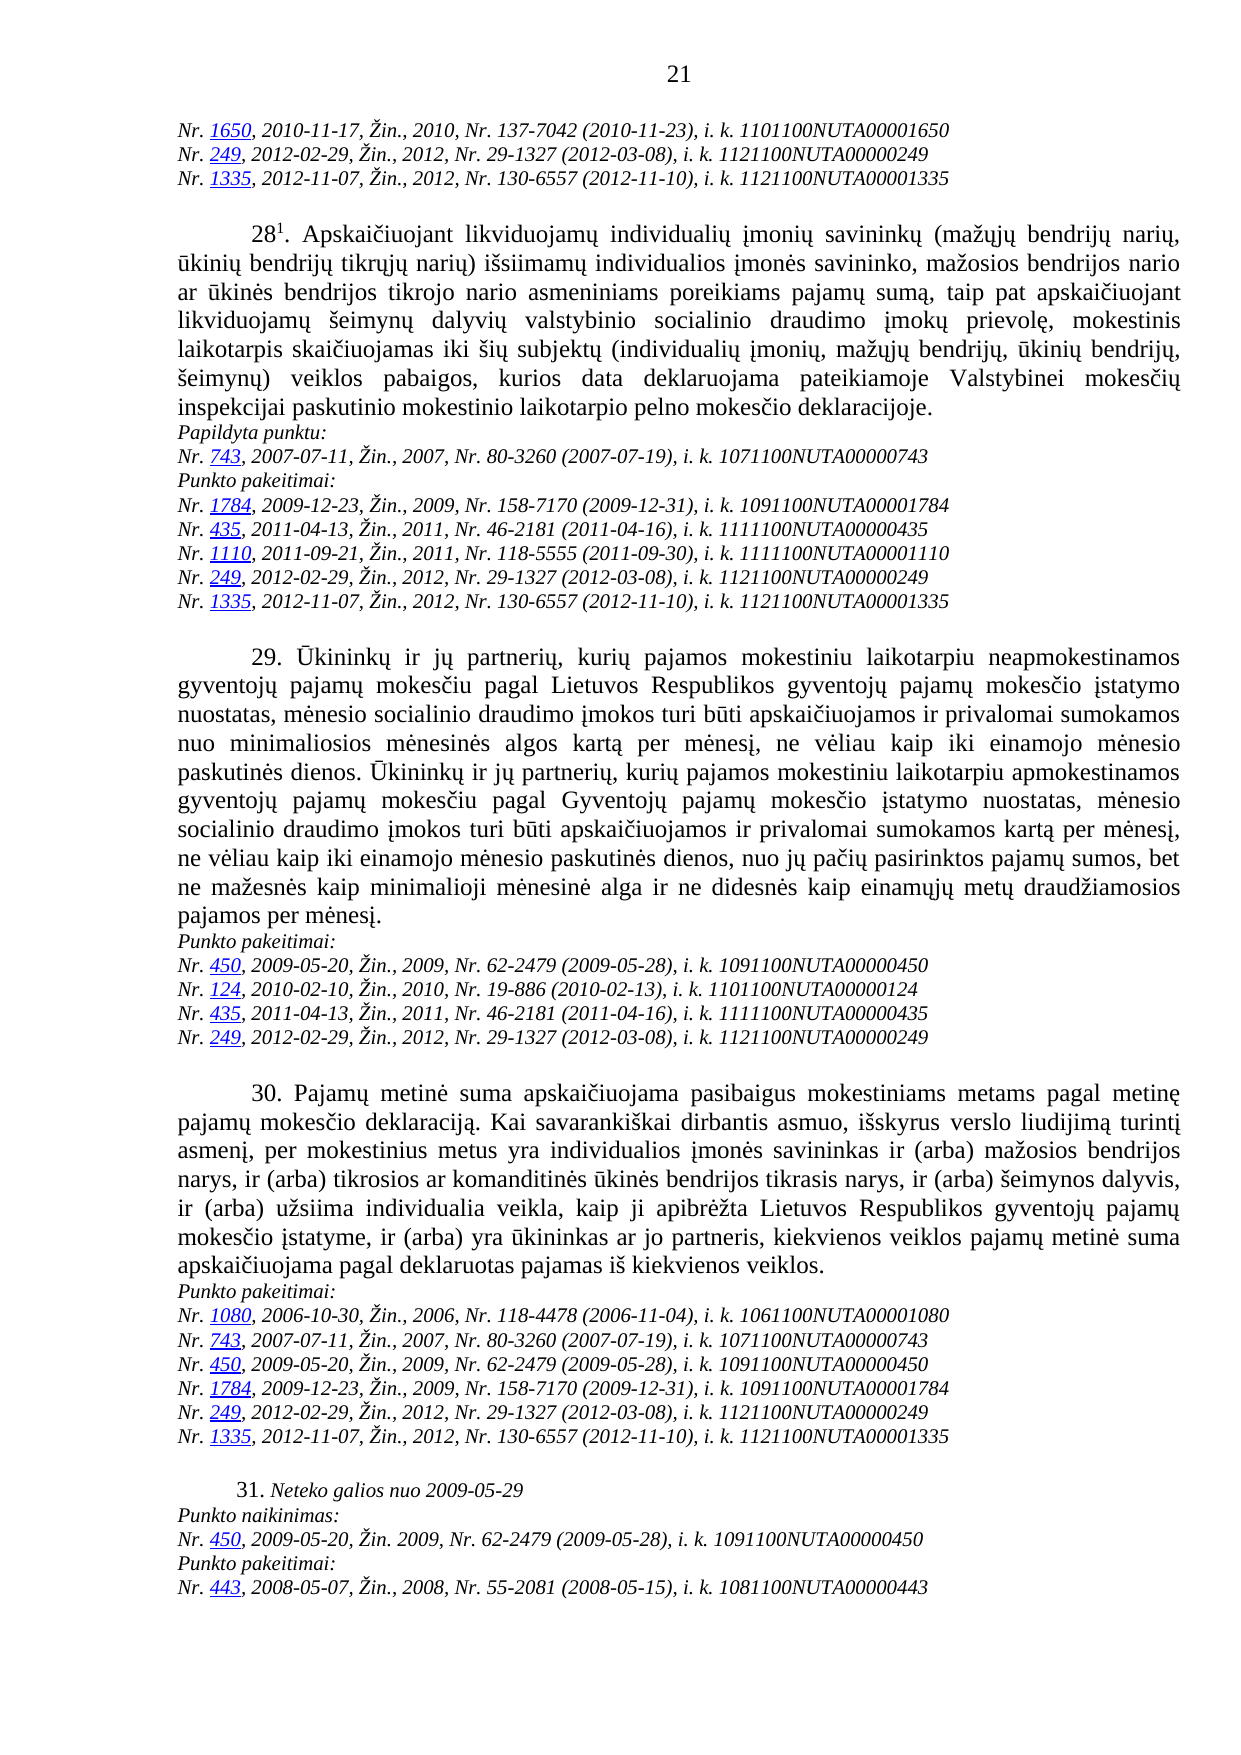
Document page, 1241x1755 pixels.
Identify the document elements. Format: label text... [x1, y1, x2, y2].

text Nr. 743, 2007-07-11, Žin., 2007, Nr. 80-3260 (2007-07-19), i. k. 1071100NUTA00000743 [177, 444, 1181, 468]
text Punkto pakeitimai: [177, 929, 1181, 953]
text 30. Pajamų metinė suma apskaičiuojama pasibaigus mokestiniams metams pagal metinę pajamų mokesčio deklaraciją. Kai savarankiškai dirbantis asmuo, išskyrus verslo liudijimą turintį asmenį, per mokestinius metus yra individualios įmonės savininkas ir (arba) mažosios bendrijos narys, ir (arba) tikrosios ar komanditinės ūkinės bendrijos tikrasis narys, ir (arba) šeimynos dalyvis, ir (arba) užsiima individualia veikla, kaip ji apibrėžta Lietuvos Respublikos gyventojų pajamų mokesčio įstatyme, ir (arba) yra ūkininkas ar jo partneris, kiekvienos veiklos pajamų metinė suma apskaičiuojama pagal deklaruotas pajamas iš kiekvienos veiklos. [177, 1078, 1181, 1279]
text Nr. 1335, 2012-11-07, Žin., 2012, Nr. 130-6557 (2012-11-10), i. k. 1121100NUTA00001335 [177, 589, 1181, 613]
text 31. Neteko galios nuo 2009-05-29 [177, 1477, 1181, 1503]
text 29. Ūkininkų ir jų partnerių, kurių pajamos mokestiniu laikotarpiu neapmokestinamos gyventojų pajamų mokesčiu pagal Lietuvos Respublikos gyventojų pajamų mokesčio įstatymo nuostatas, mėnesio socialinio draudimo įmokos turi būti apskaičiuojamos ir privalomai sumokamos nuo minimaliosios mėnesinės algos kartą per mėnesį, ne vėliau kaip iki einamojo mėnesio paskutinės dienos. Ūkininkų ir jų partnerių, kurių pajamos mokestiniu laikotarpiu apmokestinamos gyventojų pajamų mokesčiu pagal Gyventojų pajamų mokesčio įstatymo nuostatas, mėnesio socialinio draudimo įmokos turi būti apskaičiuojamos ir privalomai sumokamos kartą per mėnesį, ne vėliau kaip iki einamojo mėnesio paskutinės dienos, nuo jų pačių pasirinktos pajamų sumos, bet ne mažesnės kaip minimalioji mėnesinė alga ir ne didesnės kaip einamųjų metų draudžiamosios pajamos per mėnesį. [177, 642, 1181, 929]
text Nr. 435, 2011-04-13, Žin., 2011, Nr. 46-2181 (2011-04-16), i. k. 1111100NUTA00000435 [177, 1001, 1181, 1025]
text Nr. 1784, 2009-12-23, Žin., 2009, Nr. 158-7170 (2009-12-31), i. k. 1091100NUTA00001784 [177, 492, 1181, 517]
text Punkto pakeitimai: [177, 1279, 1181, 1303]
text Nr. 249, 2012-02-29, Žin., 2012, Nr. 29-1327 (2012-03-08), i. k. 1121100NUTA00000249 [177, 1400, 1181, 1424]
text Nr. 1080, 2006-10-30, Žin., 2006, Nr. 118-4478 (2006-11-04), i. k. 1061100NUTA00001080 [177, 1303, 1181, 1327]
text Nr. 1784, 2009-12-23, Žin., 2009, Nr. 158-7170 (2009-12-31), i. k. 1091100NUTA00001784 [177, 1376, 1181, 1400]
text Papildyta punktu: [177, 420, 1181, 444]
text Nr. 443, 2008-05-07, Žin., 2008, Nr. 55-2081 (2008-05-15), i. k. 1081100NUTA00000443 [177, 1575, 1181, 1599]
text Nr. 124, 2010-02-10, Žin., 2010, Nr. 19-886 (2010-02-13), i. k. 1101100NUTA00000124 [177, 977, 1181, 1001]
text 281. Apskaičiuojant likviduojamų individualių įmonių savininkų (mažųjų bendrijų narių, ūkinių bendrijų tikrųjų narių) išsiimamų individualios įmonės savininko, mažosios bendrijos nario ar ūkinės bendrijos tikrojo nario asmeniniams poreikiams pajamų sumą, taip pat apskaičiuojant likviduojamų šeimynų dalyvių valstybinio socialinio draudimo įmokų prievolę, mokestinis laikotarpis skaičiuojamas iki šių subjektų (individualių įmonių, mažųjų bendrijų, ūkinių bendrijų, šeimynų) veiklos pabaigos, kurios data deklaruojama pateikiamoje Valstybinei mokesčių inspekcijai paskutinio mokestinio laikotarpio pelno mokesčio deklaracijoje. [177, 219, 1181, 420]
text Punkto pakeitimai: [177, 1551, 1181, 1575]
text Nr. 1335, 2012-11-07, Žin., 2012, Nr. 130-6557 (2012-11-10), i. k. 1121100NUTA00001335 [177, 1424, 1181, 1448]
text Punkto naikinimas: [177, 1503, 1181, 1527]
text Nr. 249, 2012-02-29, Žin., 2012, Nr. 29-1327 (2012-03-08), i. k. 1121100NUTA00000249 [177, 1025, 1181, 1049]
text Nr. 249, 2012-02-29, Žin., 2012, Nr. 29-1327 (2012-03-08), i. k. 1121100NUTA00000249 [177, 565, 1181, 589]
text Nr. 249, 2012-02-29, Žin., 2012, Nr. 29-1327 (2012-03-08), i. k. 1121100NUTA00000249 [177, 142, 1181, 166]
text Punkto pakeitimai: [177, 468, 1181, 492]
text Nr. 1110, 2011-09-21, Žin., 2011, Nr. 118-5555 (2011-09-30), i. k. 1111100NUTA00001110 [177, 541, 1181, 565]
text Nr. 1335, 2012-11-07, Žin., 2012, Nr. 130-6557 (2012-11-10), i. k. 1121100NUTA00001335 [177, 166, 1181, 190]
text Nr. 450, 2009-05-20, Žin., 2009, Nr. 62-2479 (2009-05-28), i. k. 1091100NUTA00000450 [177, 953, 1181, 977]
text Nr. 450, 2009-05-20, Žin. 2009, Nr. 62-2479 (2009-05-28), i. k. 1091100NUTA00000450 [177, 1527, 1181, 1551]
text Nr. 435, 2011-04-13, Žin., 2011, Nr. 46-2181 (2011-04-16), i. k. 1111100NUTA00000435 [177, 517, 1181, 541]
text Nr. 450, 2009-05-20, Žin., 2009, Nr. 62-2479 (2009-05-28), i. k. 1091100NUTA00000450 [177, 1352, 1181, 1376]
text Nr. 743, 2007-07-11, Žin., 2007, Nr. 80-3260 (2007-07-19), i. k. 1071100NUTA00000743 [177, 1327, 1181, 1352]
text Nr. 1650, 2010-11-17, Žin., 2010, Nr. 137-7042 (2010-11-23), i. k. 1101100NUTA00001650 [177, 118, 1181, 142]
